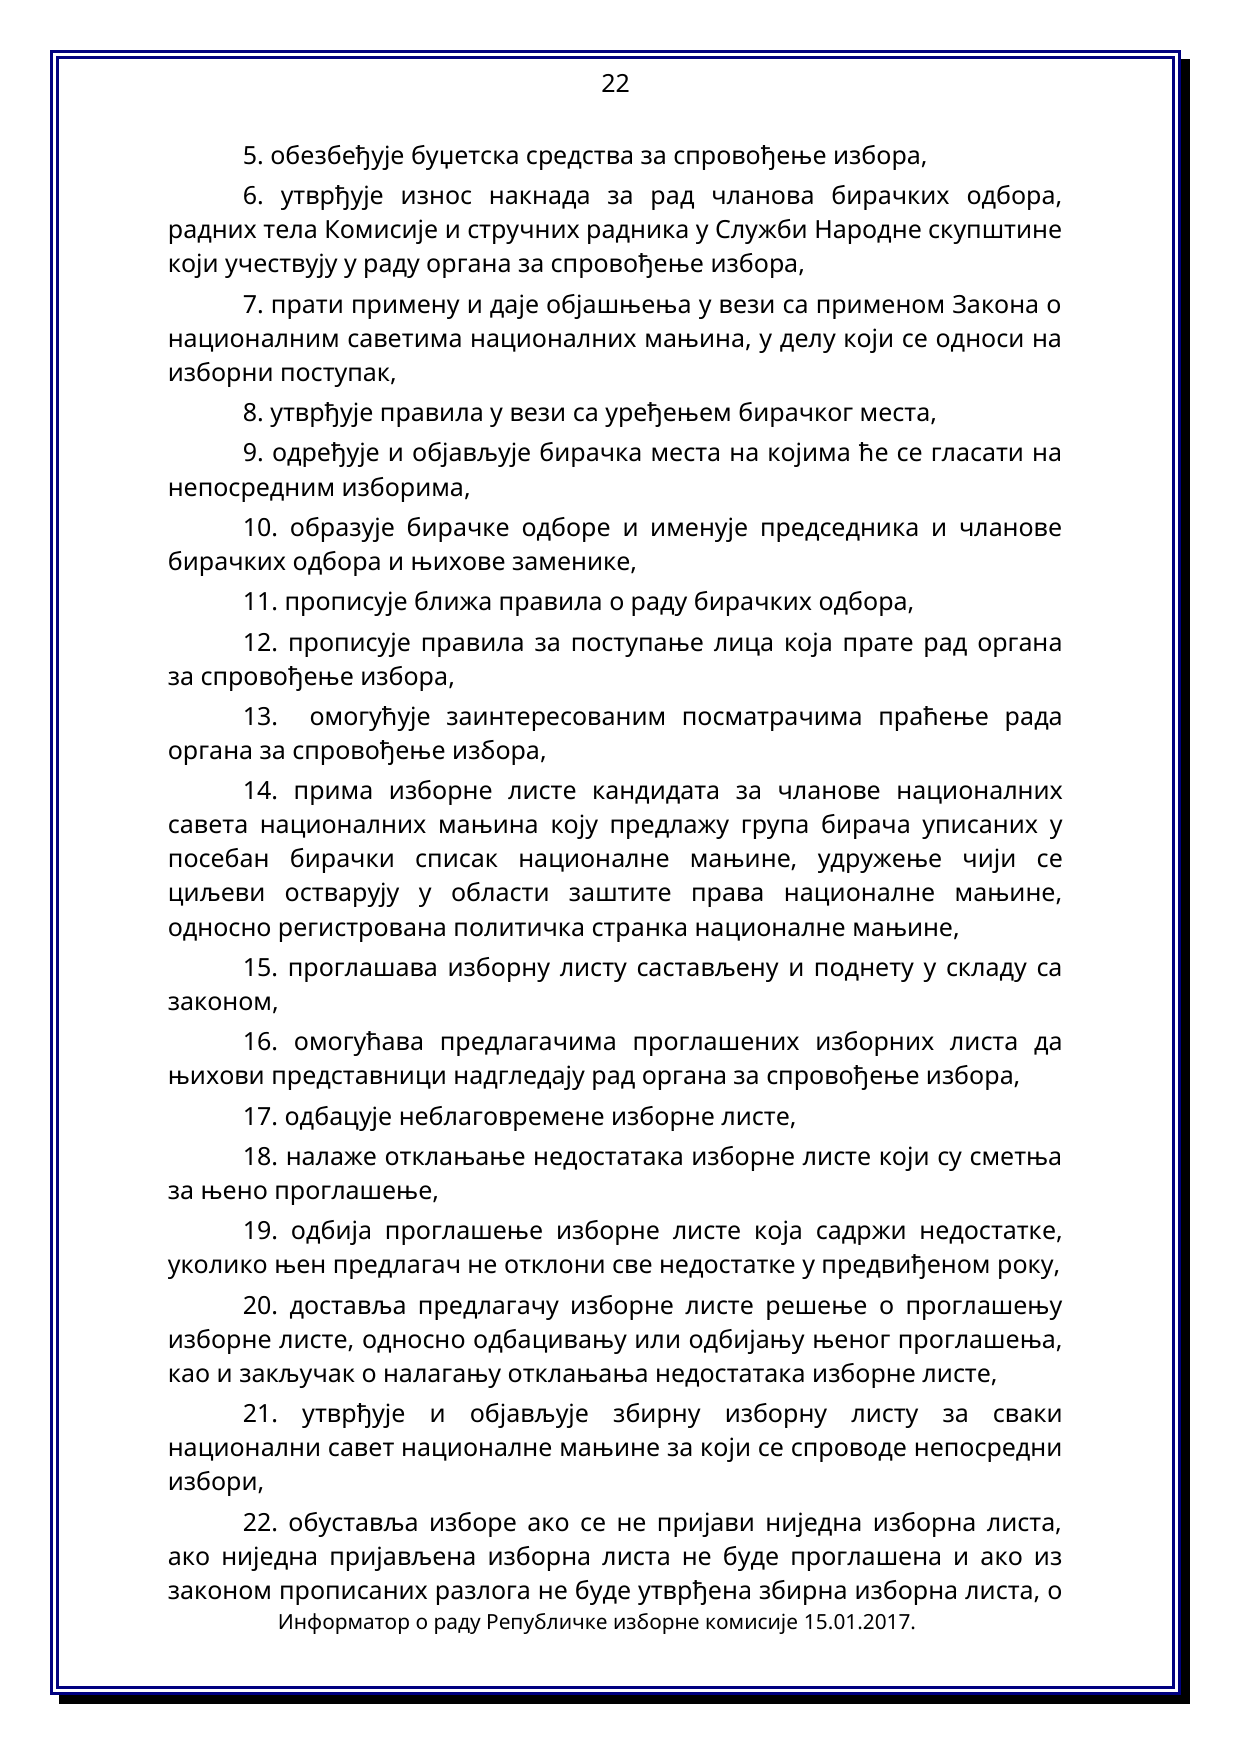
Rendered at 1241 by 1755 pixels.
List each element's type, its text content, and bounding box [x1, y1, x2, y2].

text 13. омогућује заинтересованим посматрачима праћење рада органа за спровођење избора, [168, 698, 1063, 767]
text 20. доставља предлагачу изборне листе решење о проглашењу изборне листе, односно одбацивању или одбијању њеног проглашења, као и закључак о налагању отклањања недостатака изборне листе, [168, 1287, 1063, 1389]
text 7. прати примену и даје објашњења у вези са применом Закона о националним саветима националних мањина, у делу који се односи на изборни поступак, [168, 286, 1063, 388]
text 10. образује бирачке одборе и именује председника и чланове бирачких одбора и њихове заменике, [168, 509, 1063, 578]
text 9. одређује и објављује бирачка места на којима ће се гласати на непосредним изборима, [168, 435, 1063, 503]
text 16. омогућава предлагачима проглашених изборних листа да њихови представници надгледају рад органа за спровођење избора, [168, 1024, 1063, 1092]
text 6. утврђује износ накнада за рад чланова бирачких одбора, радних тела Комисије и стручних радника у Служби Народне скупштине који учествују у раду органа за спровођење избора, [168, 178, 1063, 280]
text 22. обуставља изборе ако се не пријави ниједна изборна листа, ако ниједна пријављена изборна листа не буде проглашена и ако из законом прописаних разлога не буде утврђена збирна изборна листа, о [168, 1504, 1063, 1606]
text 14. прима изборне листе кандидата за чланове националних савета националних мањина коју предлажу група бирача уписаних у посебан бирачки списак националне мањине, удружење чији се циљеви остварују у области заштите права националне мањине, односно регистрована политичка странка националне мањине, [168, 773, 1063, 943]
text 11. прописује ближа правила о раду бирачких одбора, [168, 584, 1063, 618]
text 8. утврђује правила у вези са уређењем бирачког места, [168, 395, 1063, 429]
text 19. одбија проглашење изборне листе која садржи недостатке, уколико њен предлагач не отклони све недостатке у предвиђеном року, [168, 1213, 1063, 1281]
text 12. прописује правила за поступање лица која прате рад органа за спровођење избора, [168, 624, 1063, 692]
text 15. проглашава изборну листу састављену и поднету у складу са законом, [168, 949, 1063, 1018]
text 17. одбацује неблаговремене изборне листе, [168, 1098, 1063, 1132]
text 18. налаже отклањање недостатака изборне листе који су сметња за њено проглашење, [168, 1138, 1063, 1207]
text 5. обезбеђује буџетска средства за спровођење избора, [168, 138, 1063, 172]
text 21. утврђује и објављује збирну изборну листу за сваки национални савет националне мањине за који се спроводе непосредни избори, [168, 1396, 1063, 1498]
